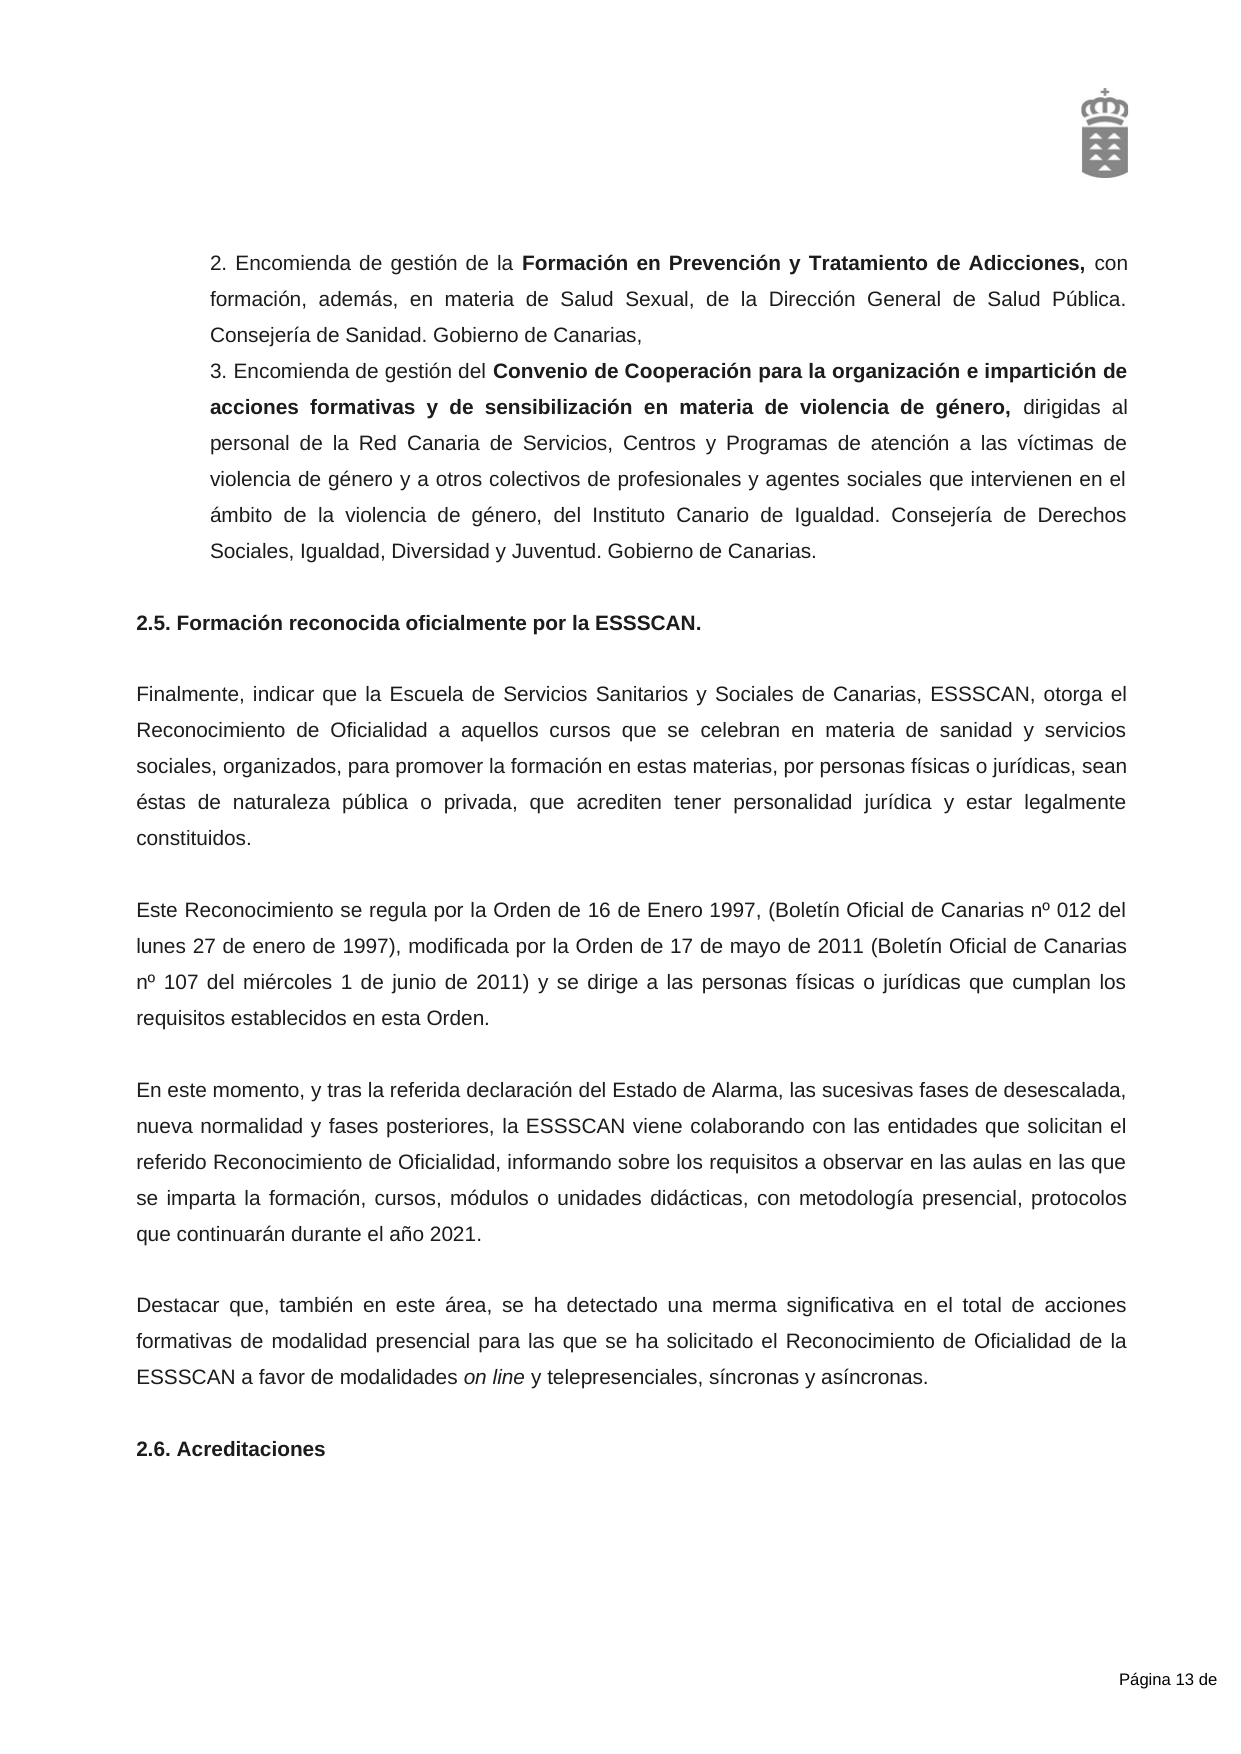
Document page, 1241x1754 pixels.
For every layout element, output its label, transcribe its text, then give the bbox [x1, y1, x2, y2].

text 2.6. Acreditaciones [136, 1437, 1128, 1461]
text Finalmente, indicar que la Escuela de Servicios Sanitarios y Sociales de Canarias, ESSSCAN, otorga el Reconocimiento de Oficialidad a aquellos cursos que se celebran en materia de sanidad y servicios sociales, organizados, para promover la formación en estas materias, por personas físicas o jurídicas, sean éstas de naturaleza pública o privada, que acrediten tener personalidad jurídica y estar legalmente constituidos. [136, 682, 1128, 850]
text Este Reconocimiento se regula por la Orden de 16 de Enero 1997, (Boletín Oficial de Canarias nº 012 del lunes 27 de enero de 1997), modificada por la Orden de 17 de mayo de 2011 (Boletín Oficial de Canarias nº 107 del miércoles 1 de junio de 2011) y se dirige a las personas físicas o jurídicas que cumplan los requisitos establecidos en esta Orden. [136, 898, 1128, 1030]
text Destacar que, también en este área, se ha detectado una merma significativa en el total de acciones formativas de modalidad presencial para las que se ha solicitado el Reconocimiento de Oficialidad de la ESSSCAN a favor de modalidades on line y telepresenciales, síncronas y asíncronas. [136, 1293, 1128, 1389]
picture [1081, 88, 1129, 178]
text 3. Encomienda de gestión del Convenio de Cooperación para la organización e impartición de acciones formativas y de sensibilización en materia de violencia de género, dirigidas al personal de la Red Canaria de Servicios, Centros y Programas de atención a las víctimas de violencia de género y a otros colectivos de profesionales y agentes sociales que intervienen en el ámbito de la violencia de género, del Instituto Canario de Igualdad. Consejería de Derechos Sociales, Igualdad, Diversidad y Juventud. Gobierno de Canarias. [210, 359, 1128, 562]
text 2.5. Formación reconocida oficialmente por la ESSSCAN. [136, 610, 1128, 634]
text En este momento, y tras la referida declaración del Estado de Alarma, las sucesivas fases de desescalada, nueva normalidad y fases posteriores, la ESSSCAN viene colaborando con las entidades que solicitan el referido Reconocimiento de Oficialidad, informando sobre los requisitos a observar en las aulas en las que se imparta la formación, cursos, módulos o unidades didácticas, con metodología presencial, protocolos que continuarán durante el año 2021. [136, 1078, 1128, 1245]
text 2. Encomienda de gestión de la Formación en Prevención y Tratamiento de Adicciones, con formación, además, en materia de Salud Sexual, de la Dirección General de Salud Pública. Consejería de Sanidad. Gobierno de Canarias, [210, 251, 1128, 347]
